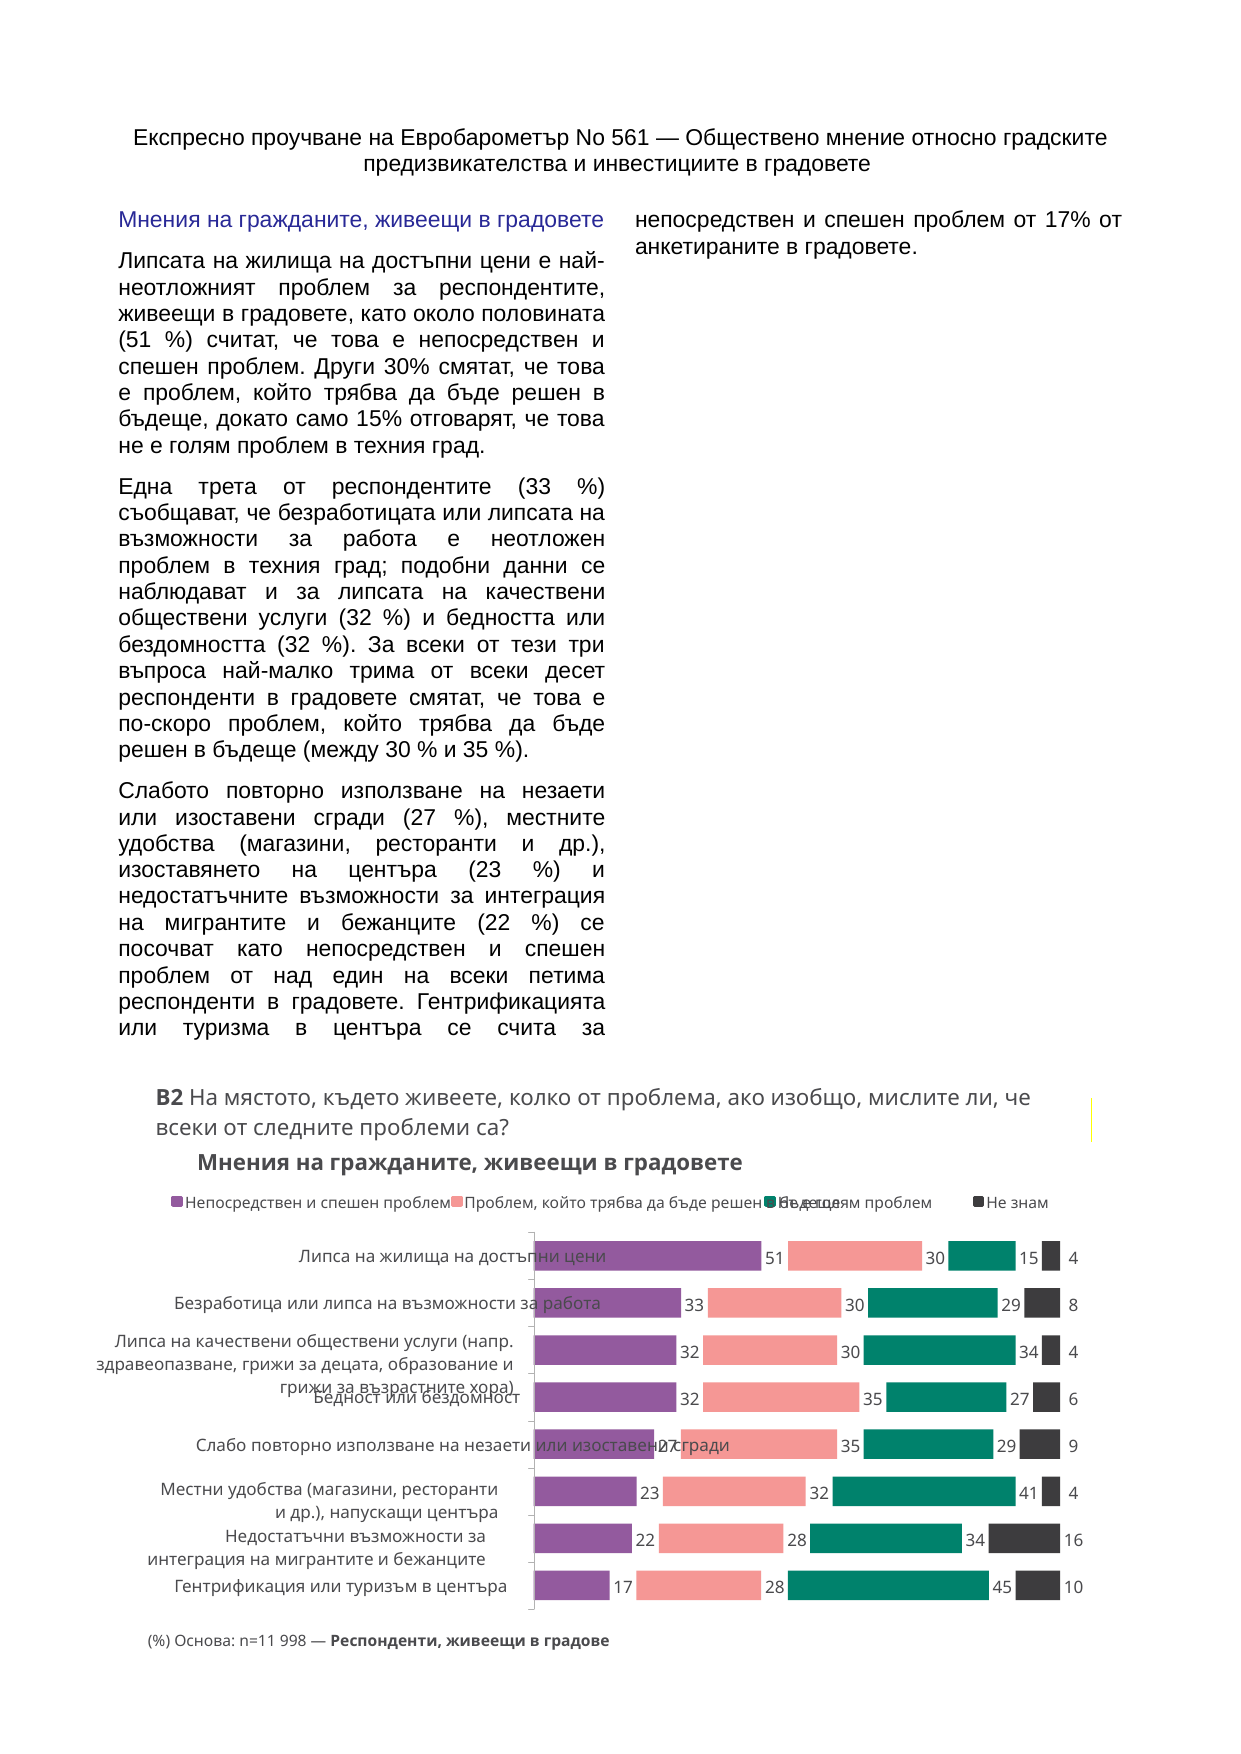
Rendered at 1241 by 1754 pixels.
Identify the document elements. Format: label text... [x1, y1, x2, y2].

text Мнения на гражданите, живеещи в градовете [118, 206, 605, 233]
text Липсата на жилища на достъпни цени е най-неотложният проблем за респондентите, живеещи в градовете, като около половината (51 %) считат, че това е непосредствен и спешен проблем. Други 30% смятат, че това е проблем, който трябва да бъде решен в бъдеще, докато само 15% отговарят, че това не е голям проблем в техния град. [118, 247, 605, 458]
text Слабото повторно използване на незаети или изоставени сгради (27 %), местните удобства (магазини, ресторанти и др.), изоставянето на центъра (23 %) и недостатъчните възможности за интеграция на мигрантите и бежанците (22 %) се посочват като непосредствен и спешен проблем от над един на всеки петима респонденти в градовете. Гентрификацията или туризма в центъра се счита за [118, 777, 605, 1041]
text Една трета от респондентите (33 %) съобщават, че безработицата или липсата на възможности за работа е неотложен проблем в техния град; подобни данни се наблюдават и за липсата на качествени обществени услуги (32 %) и бедността или бездомността (32 %). За всеки от тези три въпроса най-малко трима от всеки десет респонденти в градовете смятат, че това е по-скоро проблем, който трябва да бъде решен в бъдеще (между 30 % и 35 %). [118, 473, 605, 762]
text непосредствен и спешен проблем от 17% от анкетираните в градовете. [635, 206, 1122, 259]
